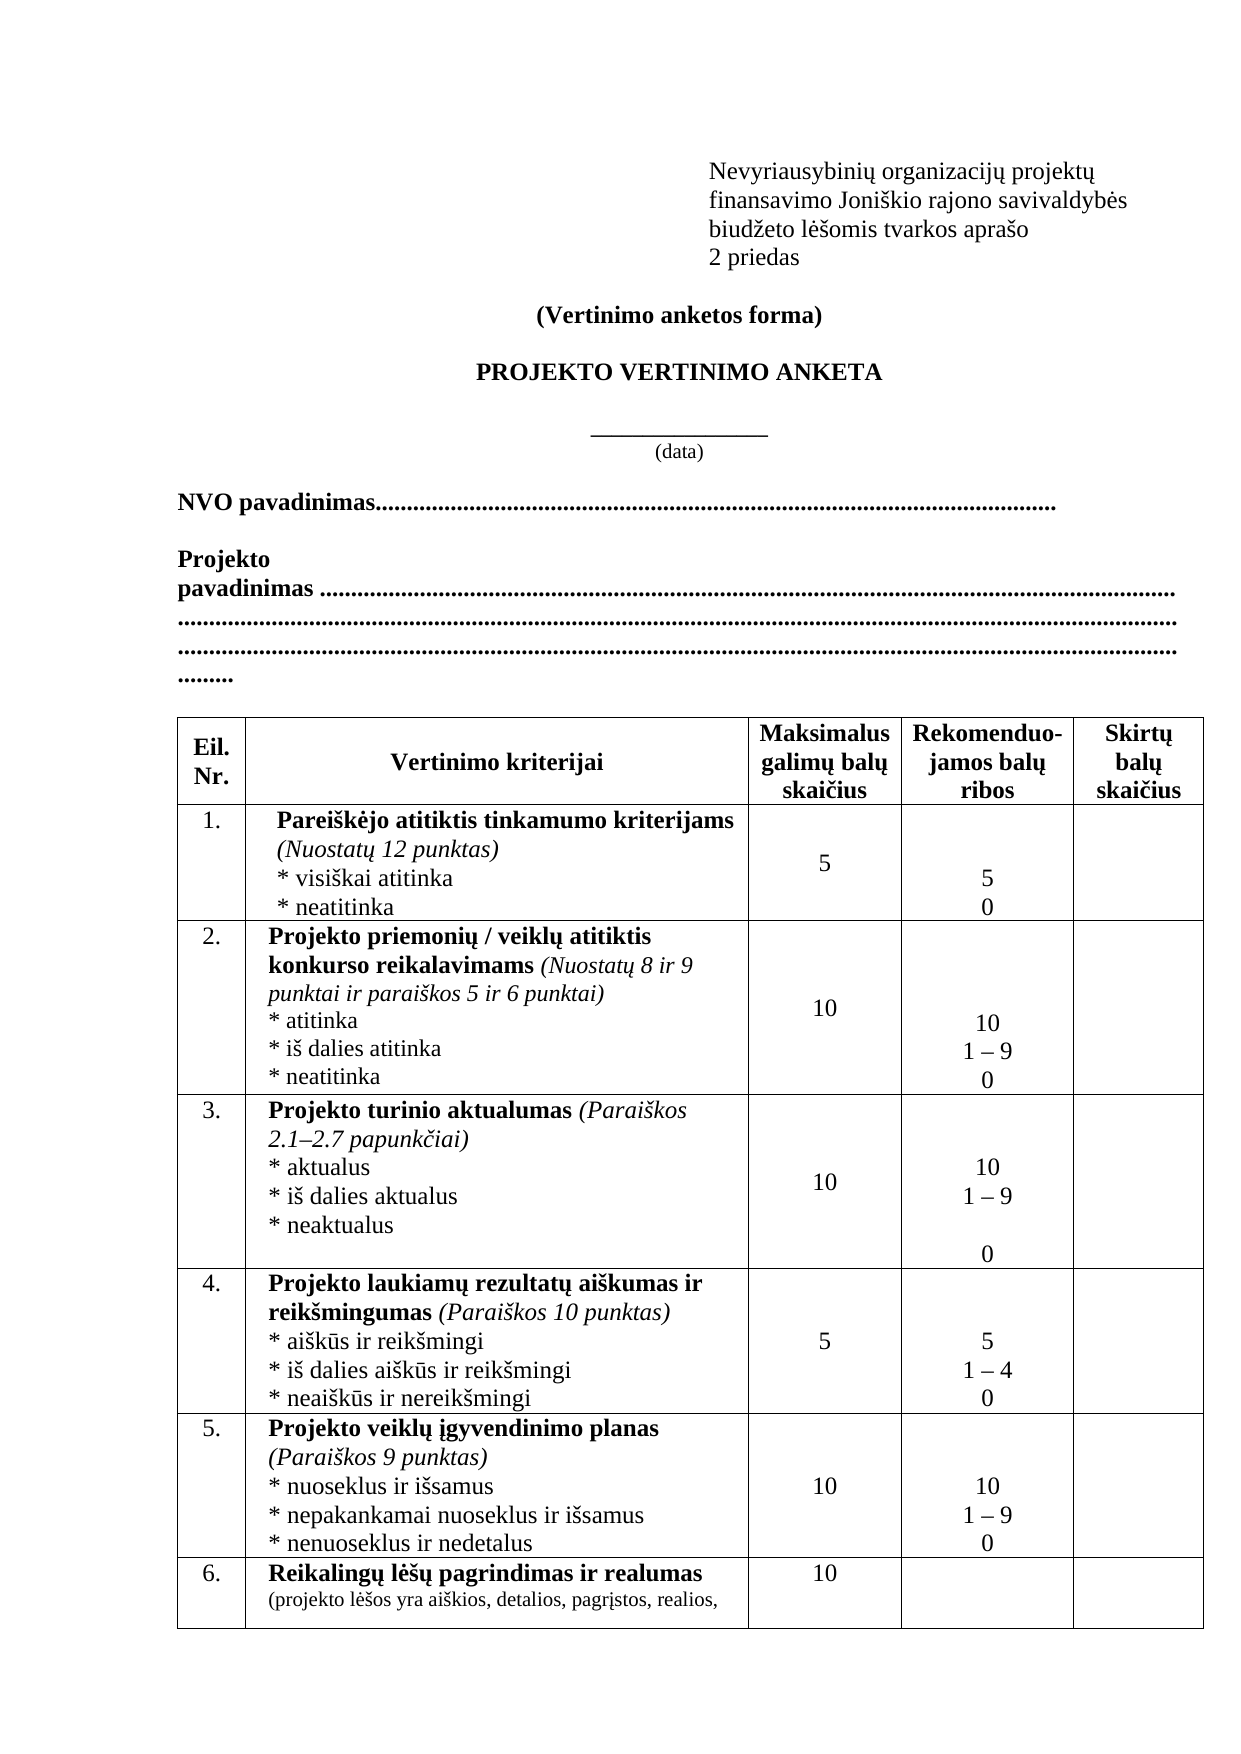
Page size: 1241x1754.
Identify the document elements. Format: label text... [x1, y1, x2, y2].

table_cell [1074, 1414, 1203, 1557]
table_cell [1074, 1269, 1203, 1412]
table_header Reikalingų lėšų pagrindimas ir realumas (projekto lėšos yra aiškios, detalios, pagrįstos, realios, [257, 1558, 737, 1627]
table_header Projekto priemonių / veiklų atitiktis konkurso reikalavimams (Nuostatų 8 ir 9 punktai ir paraiškos 5 ir 6 punktai) * atitinka * iš dalies atitinka * neatitinka [257, 921, 737, 1089]
table_cell 2. [178, 921, 245, 1094]
text biudžeto lėšomis tvarkos aprašo [177, 214, 1181, 242]
table_cell 5 [749, 805, 901, 920]
table_cell 5 [749, 1269, 901, 1412]
table_cell [737, 1269, 748, 1412]
table_cell [902, 1558, 1073, 1628]
table_header Vertinimo kriterijai [246, 718, 748, 804]
text NVO pavadinimas............................................................................................................. [177, 487, 1181, 516]
text (data) [177, 439, 1181, 463]
table_cell 10 1 – 9 0 [902, 1095, 1073, 1267]
table_cell [246, 1558, 748, 1628]
text Nevyriausybinių organizacijų projektų [177, 156, 1181, 185]
table_cell [1074, 1558, 1203, 1628]
table_cell [246, 1414, 257, 1557]
table_cell 10 1 – 9 0 [902, 921, 1073, 1094]
table_cell Pareiškėjo atitiktis tinkamumo kriterijams (Nuostatų 12 punktas) * visiškai atitinka * neatitinka [246, 805, 748, 920]
table_cell [1074, 805, 1203, 920]
table_header Eil. Nr. [178, 718, 245, 804]
table_header Rekomenduo-jamos balų ribos [902, 718, 1073, 804]
table_cell 5 0 [902, 805, 1073, 920]
table_cell [246, 921, 748, 1094]
table_cell [1074, 921, 1203, 1094]
table_cell 4. [178, 1269, 245, 1412]
table_cell 10 [749, 1558, 901, 1628]
text Projekto pavadinimas .................................................................................................................................................................................................................................................................................................................................................................................................................................................................................. [177, 544, 1181, 688]
text finansavimo Joniškio rajono savivaldybės [177, 185, 1181, 214]
text _________________ [177, 415, 1181, 439]
text 2 priedas [177, 242, 1181, 271]
table_cell 1. [178, 805, 245, 920]
table_header Skirtų balų skaičius [1074, 718, 1203, 804]
table_cell 10 [749, 1095, 901, 1267]
table_cell [246, 1269, 257, 1412]
table_cell [1074, 1095, 1203, 1267]
text PROJEKTO VERTINIMO ANKETA [177, 357, 1181, 386]
table_header Projekto veiklų įgyvendinimo planas (Paraiškos 9 punktas) * nuoseklus ir išsamus * nepakankamai nuoseklus ir išsamus * nenuoseklus ir nedetalus [257, 1414, 737, 1557]
table_cell 10 [749, 1414, 901, 1557]
table_header Projekto turinio aktualumas (Paraiškos 2.1–2.7 papunkčiai) * aktualus * iš dalies aktualus * neaktualus [257, 1095, 737, 1239]
table_cell 10 [749, 921, 901, 1094]
table_cell 10 1 – 9 0 [902, 1414, 1073, 1557]
table_header Projekto laukiamų rezultatų aiškumas ir reikšmingumas (Paraiškos 10 punktas) * aiškūs ir reikšmingi * iš dalies aiškūs ir reikšmingi * neaiškūs ir nereikšmingi [257, 1269, 737, 1412]
text (Vertinimo anketos forma) [177, 300, 1181, 329]
table_cell 3. [178, 1095, 245, 1267]
table_cell [246, 1095, 748, 1267]
table_cell 6. [178, 1558, 245, 1628]
table_cell [737, 1414, 748, 1557]
table_cell 5 1 – 4 0 [902, 1269, 1073, 1412]
table_cell 5. [178, 1414, 245, 1557]
table_header Maksimalus galimų balų skaičius [749, 718, 901, 804]
